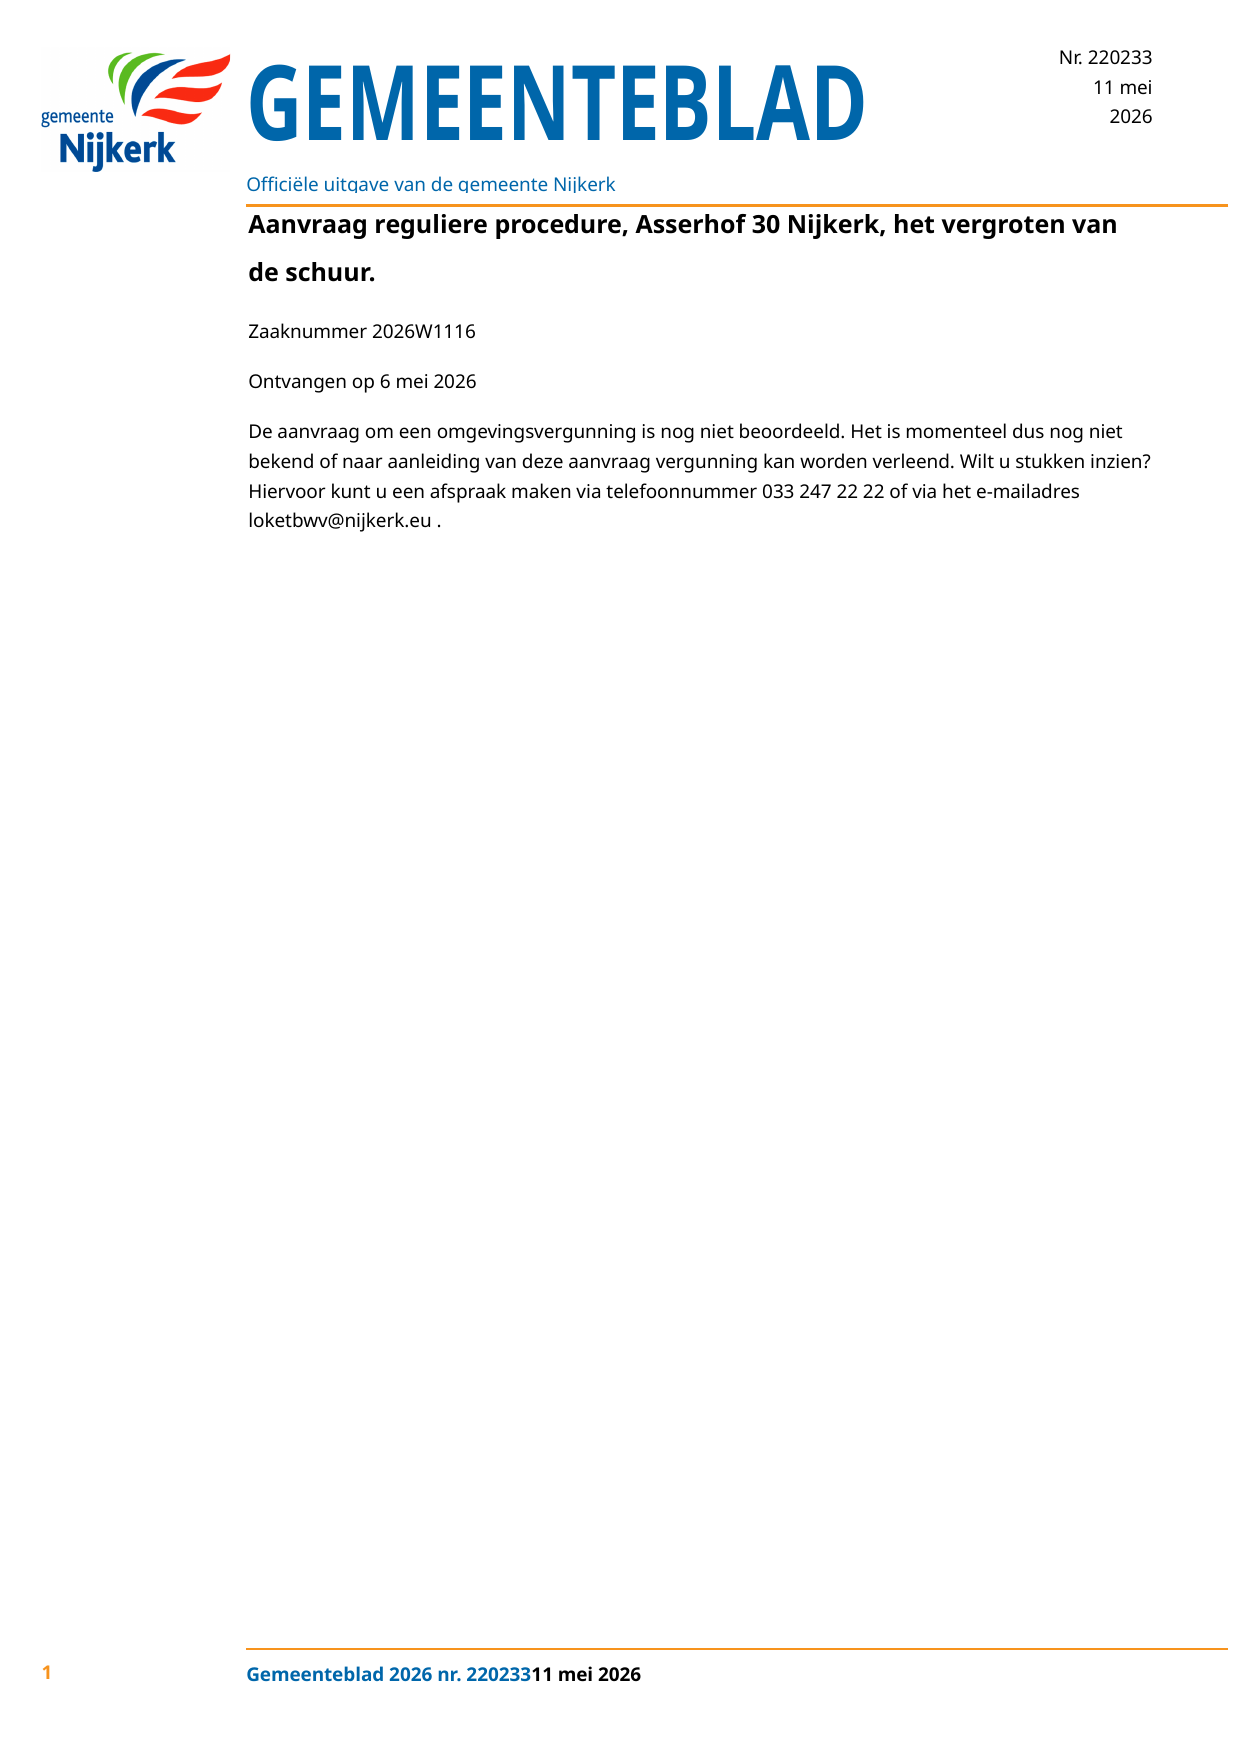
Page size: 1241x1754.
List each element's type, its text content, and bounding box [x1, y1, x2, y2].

text De aanvraag om een omgevingsvergunning is nog niet beoordeeld. Het is momenteel dus nog niet bekend of naar aanleiding van deze aanvraag vergunning kan worden verleend. Wilt u stukken inzien? Hiervoor kunt u een afspraak maken via telefoonnummer 033 247 22 22 of via het e-mailadres loketbwv@nijkerk.eu . [248, 419, 1152, 533]
text Ontvangen op 6 mei 2026 [248, 368, 1152, 394]
picture [41, 47, 231, 172]
text Zaaknummer 2026W1116 [248, 318, 1152, 344]
text Aanvraag reguliere procedure, Asserhof 30 Nijkerk, het vergroten van de schuur. [248, 207, 1152, 288]
